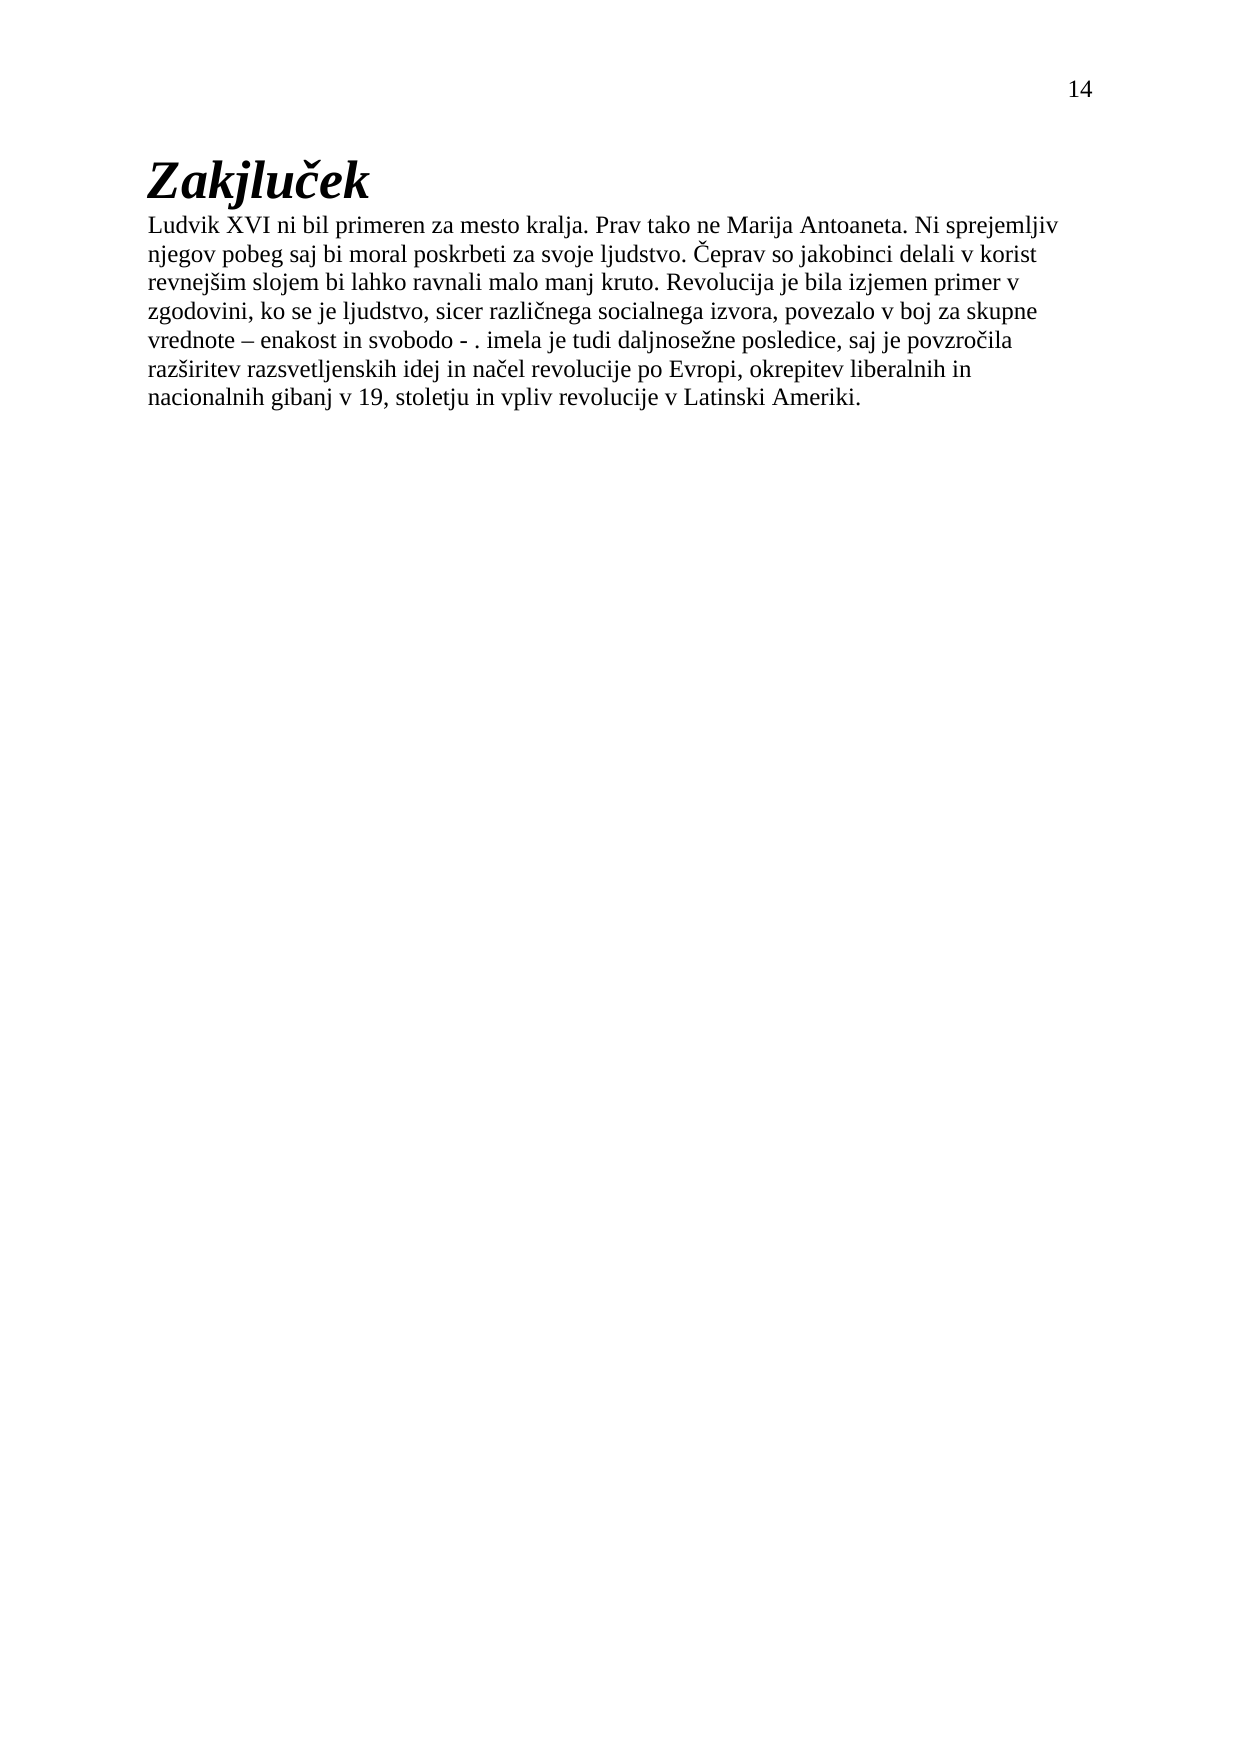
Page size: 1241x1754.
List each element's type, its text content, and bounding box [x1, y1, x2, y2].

text Ludvik XVI ni bil primeren za mesto kralja. Prav tako ne Marija Antoaneta. Ni sprejemljiv njegov pobeg saj bi moral poskrbeti za svoje ljudstvo. Čeprav so jakobinci delali v korist revnejšim slojem bi lahko ravnali malo manj kruto. Revolucija je bila izjemen primer v zgodovini, ko se je ljudstvo, sicer različnega socialnega izvora, povezalo v boj za skupne vrednote – enakost in svobodo - . imela je tudi daljnosežne posledice, saj je povzročila razširitev razsvetljenskih idej in načel revolucije po Evropi, okrepitev liberalnih in nacionalnih gibanj v 19, stoletju in vpliv revolucije v Latinski Ameriki. [148, 210, 1093, 411]
text Zakjluček [148, 148, 1093, 210]
